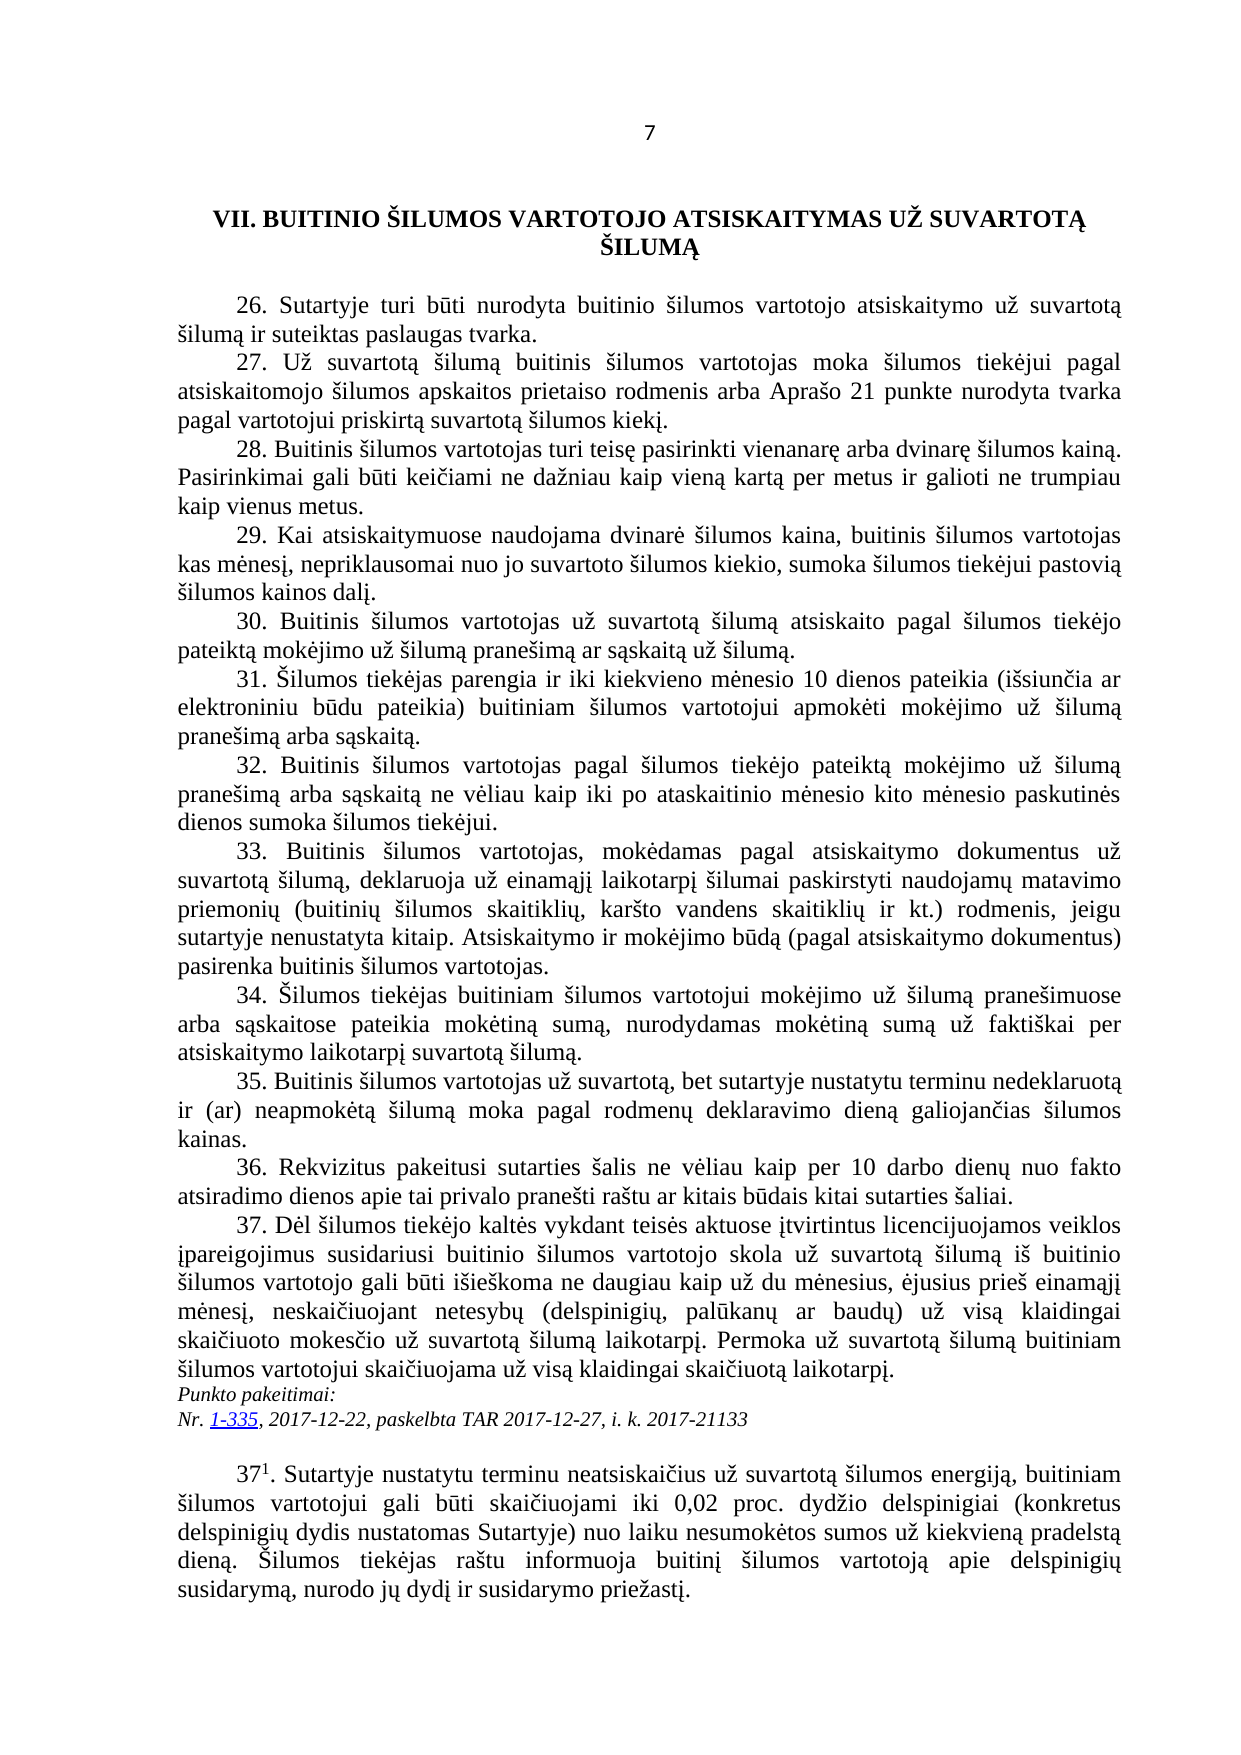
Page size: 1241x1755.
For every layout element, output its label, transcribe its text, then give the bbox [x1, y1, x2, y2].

text 27. Už suvartotą šilumą buitinis šilumos vartotojas moka šilumos tiekėjui pagal atsiskaitomojo šilumos apskaitos prietaiso rodmenis arba Aprašo 21 punkte nurodyta tvarka pagal vartotojui priskirtą suvartotą šilumos kiekį. [177, 347, 1122, 434]
text 29. Kai atsiskaitymuose naudojama dvinarė šilumos kaina, buitinis šilumos vartotojas kas mėnesį, nepriklausomai nuo jo suvartoto šilumos kiekio, sumoka šilumos tiekėjui pastovią šilumos kainos dalį. [177, 520, 1122, 606]
text 34. Šilumos tiekėjas buitiniam šilumos vartotojui mokėjimo už šilumą pranešimuose arba sąskaitose pateikia mokėtiną sumą, nurodydamas mokėtiną sumą už faktiškai per atsiskaitymo laikotarpį suvartotą šilumą. [177, 980, 1122, 1066]
text 33. Buitinis šilumos vartotojas, mokėdamas pagal atsiskaitymo dokumentus už suvartotą šilumą, deklaruoja už einamąjį laikotarpį šilumai paskirstyti naudojamų matavimo priemonių (buitinių šilumos skaitiklių, karšto vandens skaitiklių ir kt.) rodmenis, jeigu sutartyje nenustatyta kitaip. Atsiskaitymo ir mokėjimo būdą (pagal atsiskaitymo dokumentus) pasirenka buitinis šilumos vartotojas. [177, 836, 1122, 980]
text 37. Dėl šilumos tiekėjo kaltės vykdant teisės aktuose įtvirtintus licencijuojamos veiklos įpareigojimus susidariusi buitinio šilumos vartotojo skola už suvartotą šilumą iš buitinio šilumos vartotojo gali būti išieškoma ne daugiau kaip už du mėnesius, ėjusius prieš einamąjį mėnesį, neskaičiuojant netesybų (delspinigių, palūkanų ar baudų) už visą klaidingai skaičiuoto mokesčio už suvartotą šilumą laikotarpį. Permoka už suvartotą šilumą buitiniam šilumos vartotojui skaičiuojama už visą klaidingai skaičiuotą laikotarpį. [177, 1210, 1122, 1382]
text Nr. 1-335, 2017-12-22, paskelbta TAR 2017-12-27, i. k. 2017-21133 [177, 1406, 1122, 1431]
text 31. Šilumos tiekėjas parengia ir iki kiekvieno mėnesio 10 dienos pateikia (išsiunčia ar elektroniniu būdu pateikia) buitiniam šilumos vartotojui apmokėti mokėjimo už šilumą pranešimą arba sąskaitą. [177, 664, 1122, 750]
text 32. Buitinis šilumos vartotojas pagal šilumos tiekėjo pateiktą mokėjimo už šilumą pranešimą arba sąskaitą ne vėliau kaip iki po ataskaitinio mėnesio kito mėnesio paskutinės dienos sumoka šilumos tiekėjui. [177, 750, 1122, 836]
text VII. BUITINIO ŠILUMOS VARTOTOJO ATSISKAITYMAS UŽ SUVARTOTĄ ŠILUMĄ [177, 204, 1122, 261]
text 28. Buitinis šilumos vartotojas turi teisę pasirinkti vienanarę arba dvinarę šilumos kainą. Pasirinkimai gali būti keičiami ne dažniau kaip vieną kartą per metus ir galioti ne trumpiau kaip vienus metus. [177, 434, 1122, 520]
text 35. Buitinis šilumos vartotojas už suvartotą, bet sutartyje nustatytu terminu nedeklaruotą ir (ar) neapmokėtą šilumą moka pagal rodmenų deklaravimo dieną galiojančias šilumos kainas. [177, 1066, 1122, 1152]
text Punkto pakeitimai: [177, 1382, 1122, 1406]
text 36. Rekvizitus pakeitusi sutarties šalis ne vėliau kaip per 10 darbo dienų nuo fakto atsiradimo dienos apie tai privalo pranešti raštu ar kitais būdais kitai sutarties šaliai. [177, 1152, 1122, 1210]
text 30. Buitinis šilumos vartotojas už suvartotą šilumą atsiskaito pagal šilumos tiekėjo pateiktą mokėjimo už šilumą pranešimą ar sąskaitą už šilumą. [177, 606, 1122, 664]
text 371. Sutartyje nustatytu terminu neatsiskaičius už suvartotą šilumos energiją, buitiniam šilumos vartotojui gali būti skaičiuojami iki 0,02 proc. dydžio delspinigiai (konkretus delspinigių dydis nustatomas Sutartyje) nuo laiku nesumokėtos sumos už kiekvieną pradelstą dieną. Šilumos tiekėjas raštu informuoja buitinį šilumos vartotoją apie delspinigių susidarymą, nurodo jų dydį ir susidarymo priežastį. [177, 1459, 1122, 1603]
text 26. Sutartyje turi būti nurodyta buitinio šilumos vartotojo atsiskaitymo už suvartotą šilumą ir suteiktas paslaugas tvarka. [177, 290, 1122, 347]
